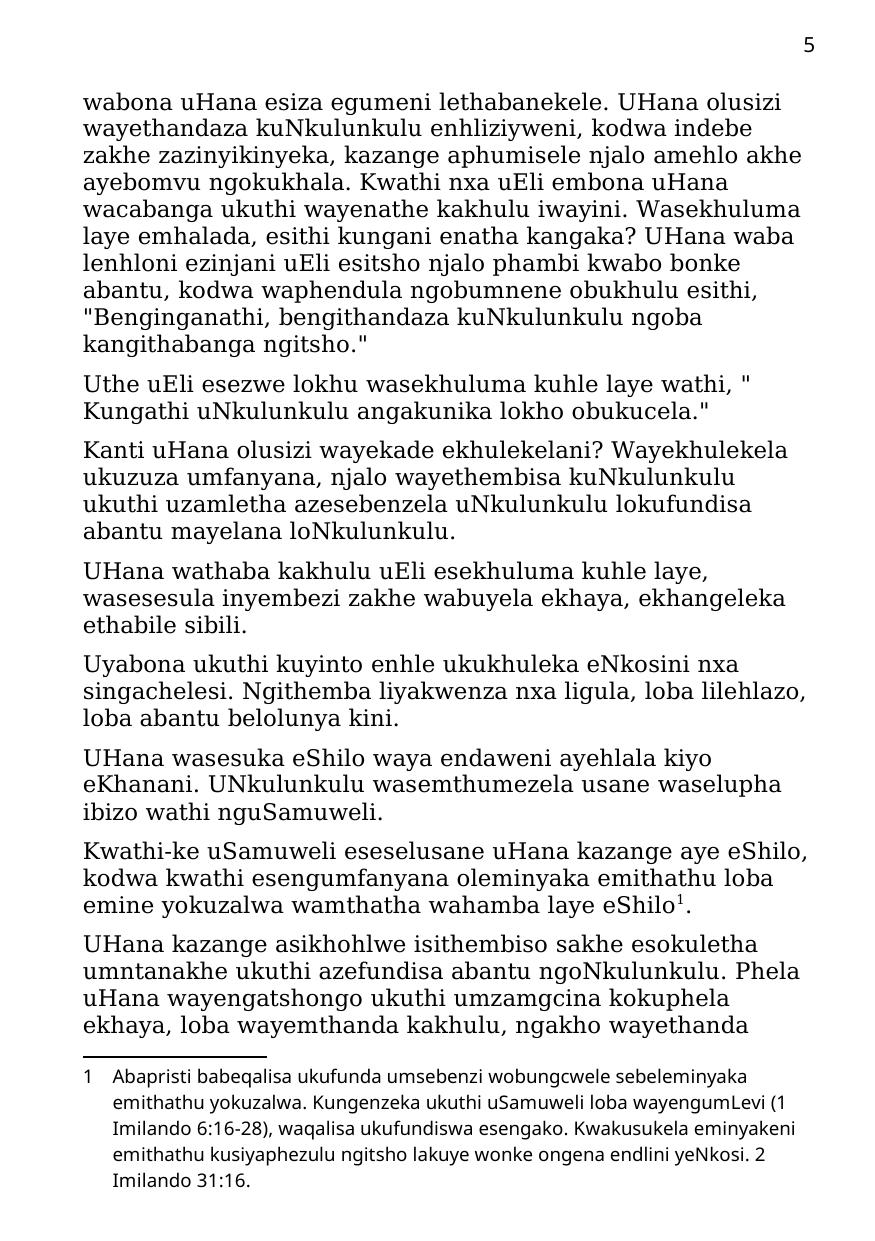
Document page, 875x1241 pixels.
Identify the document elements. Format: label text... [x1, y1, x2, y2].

text UHana wathaba kakhulu uEli esekhuluma kuhle laye, wasesesula inyembezi zakhe wabuyela ekhaya, ekhangeleka ethabile sibili. [83, 558, 815, 638]
text Abapristi babeqalisa ukufunda umsebenzi wobungcwele sebeleminyaka emithathu yokuzalwa. Kungenzeka ukuthi uSamuweli loba wayengumLevi (1 Imilando 6:16-28), waqalisa ukufundiswa esengako. Kwakusukela eminyakeni emithathu kusiyaphezulu ngitsho lakuye wonke ongena endlini yeNkosi. 2 Imilando 31:16. [83, 1063, 815, 1193]
text wabona uHana esiza egumeni lethabanekele. UHana olusizi wayethandaza kuNkulunkulu enhliziyweni, kodwa indebe zakhe zazinyikinyeka, kazange aphumisele njalo amehlo akhe ayebomvu ngokukhala. Kwathi nxa uEli embona uHana wacabanga ukuthi wayenathe kakhulu iwayini. Wasekhuluma laye emhalada, esithi kungani enatha kangaka? UHana waba lenhloni ezinjani uEli esitsho njalo phambi kwabo bonke abantu, kodwa waphendula ngobumnene obukhulu esithi, "Benginganathi, bengithandaza kuNkulunkulu ngoba kangithabanga ngitsho." [83, 88, 815, 358]
text UHana kazange asikhohlwe isithembiso sakhe esokuletha umntanakhe ukuthi azefundisa abantu ngoNkulunkulu. Phela uHana wayengatshongo ukuthi umzamgcina kokuphela ekhaya, loba wayemthanda kakhulu, ngakho wayethanda [83, 931, 815, 1039]
text Uyabona ukuthi kuyinto enhle ukukhuleka eNkosini nxa singachelesi. Ngithemba liyakwenza nxa ligula, loba lilehlazo, loba abantu belolunya kini. [83, 651, 815, 732]
text Kanti uHana olusizi wayekade ekhulekelani? Wayekhulekela ukuzuza umfanyana, njalo wayethembisa kuNkulunkulu ukuthi uzamletha azesebenzela uNkulunkulu lokufundisa abantu mayelana loNkulunkulu. [83, 437, 815, 545]
text Kwathi-ke uSamuweli eseselusane uHana kazange aye eShilo, kodwa kwathi esengumfanyana oleminyaka emithathu loba emine yokuzalwa wamthatha wahamba laye eShilo. [83, 838, 815, 919]
text Uthe uEli esezwe lokhu wasekhuluma kuhle laye wathi, " Kungathi uNkulunkulu angakunika lokho obukucela." [83, 371, 815, 425]
text UHana wasesuka eShilo waya endaweni ayehlala kiyo eKhanani. UNkulunkulu wasemthumezela usane waselupha ibizo wathi nguSamuweli. [83, 744, 815, 825]
